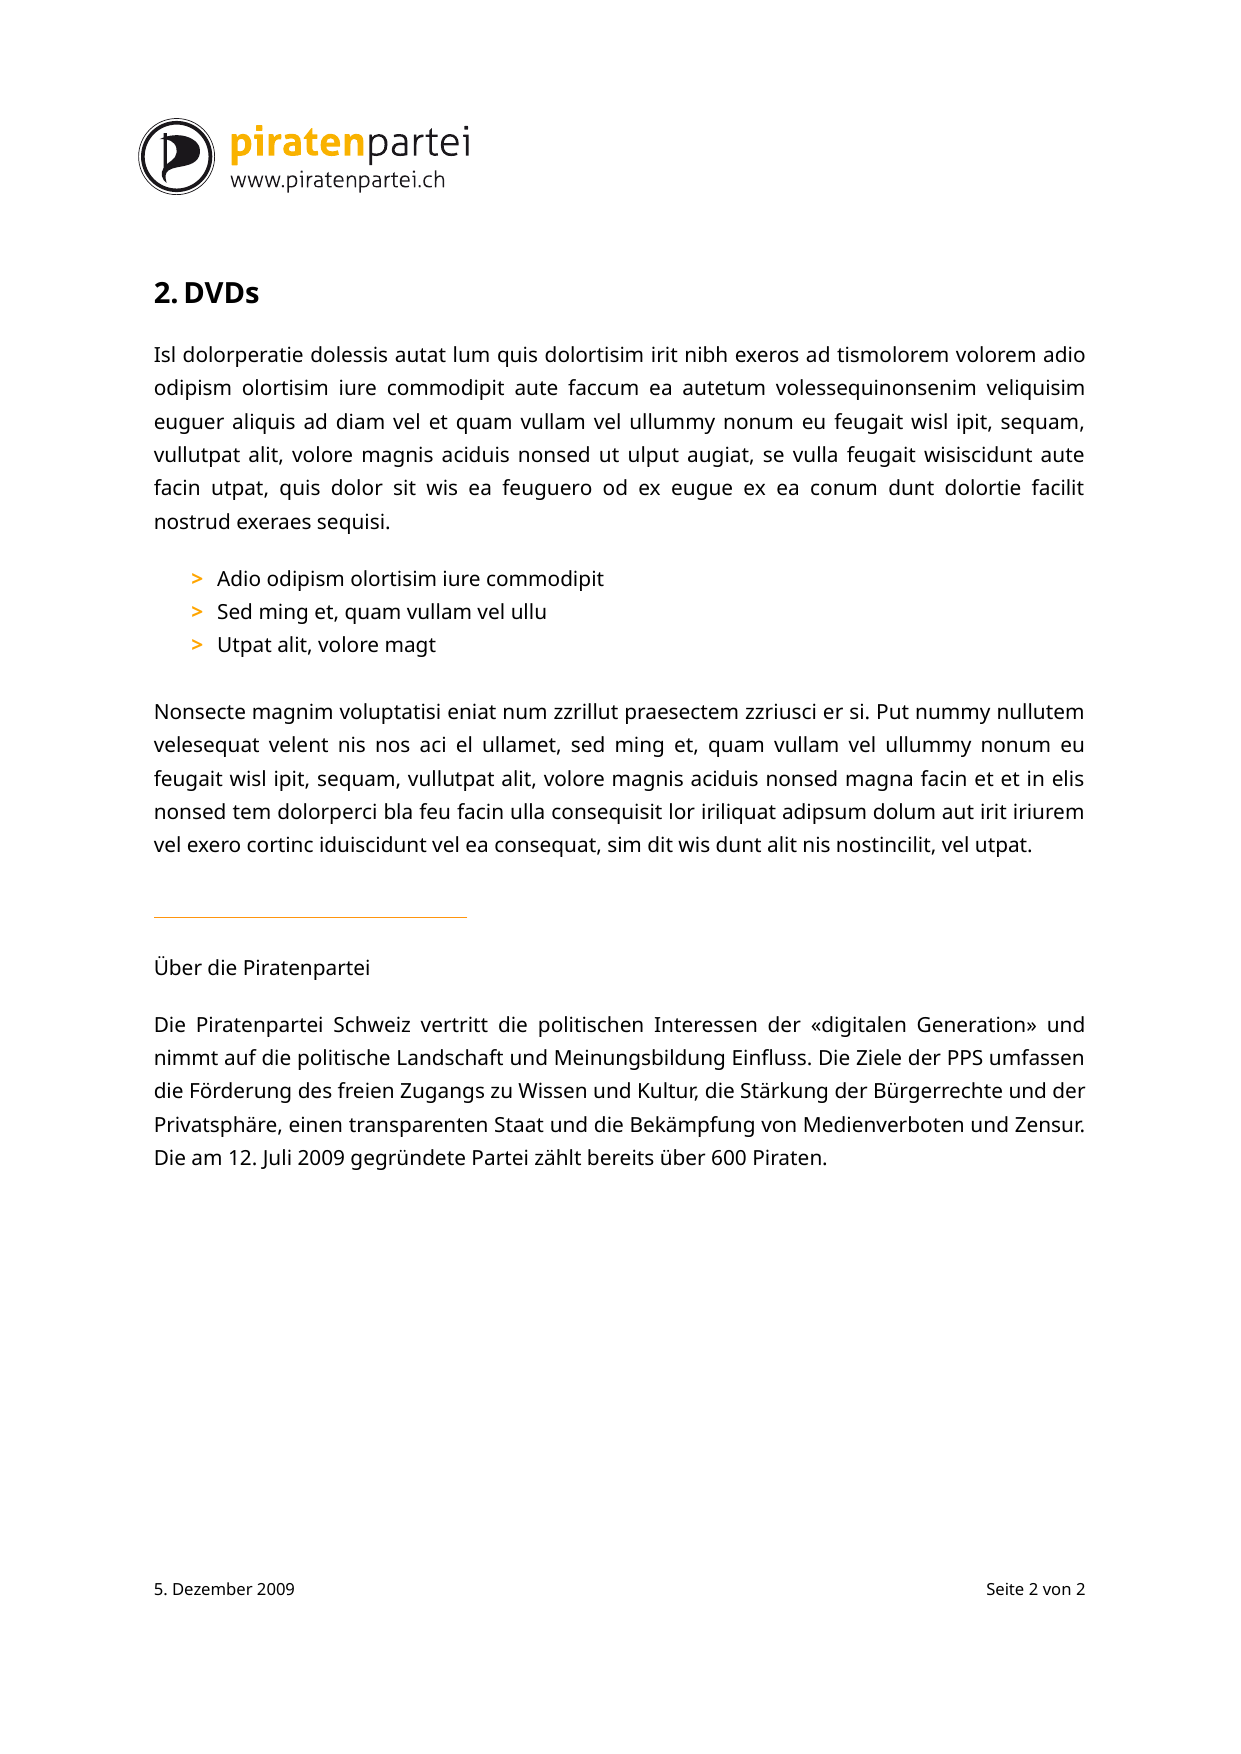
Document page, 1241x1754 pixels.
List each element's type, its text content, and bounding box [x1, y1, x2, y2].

list DVDs [153, 266, 1087, 312]
text Isl dolorperatie dolessis autat lum quis dolortisim irit nibh exeros ad tismolorem volorem adio odipism olortisim iure commodipit aute faccum ea autetum volessequinonsenim veliquisim euguer aliquis ad diam vel et quam vullam vel ullummy nonum eu feugait wisl ipit, sequam, vullutpat alit, volore magnis aciduis nonsed ut ulput augiat, se vulla feugait wisiscidunt aute facin utpat, quis dolor sit wis ea feuguero od ex eugue ex ea conum dunt dolortie facilit nostrud exeraes sequisi. [153, 335, 1087, 535]
text Nonsecte magnim voluptatisi eniat num zzrillut praesectem zzriusci er si. Put nummy nullutem velesequat velent nis nos aci el ullamet, sed ming et, quam vullam vel ullummy nonum eu feugait wisl ipit, sequam, vullutpat alit, volore magnis aciduis nonsed magna facin et et in elis nonsed tem dolorperci bla feu facin ulla consequisit lor iriliquat adipsum dolum aut irit iriurem vel exero cortinc iduiscidunt vel ea consequat, sim dit wis dunt alit nis nostincilit, vel utpat. [153, 692, 1087, 859]
text Über die Piratenpartei [153, 948, 1087, 981]
list Sed ming et, quam vullam vel ullu [191, 592, 1087, 626]
list Utpat alit, volore magt [191, 626, 1087, 659]
list Adio odipism olortisim iure commodipit [191, 559, 1087, 592]
text Die Piratenpartei Schweiz vertritt die politischen Interessen der «digitalen Generation» und nimmt auf die politische Landschaft und Meinungsbildung Einfluss. Die Ziele der PPS umfassen die Förderung des freien Zugangs zu Wissen und Kultur, die Stärkung der Bürgerrechte und der Privatsphäre, einen transparenten Staat und die Bekämpfung von Medienverboten und Zensur. Die am 12. Juli 2009 gegründete Partei zählt bereits über 600 Piraten. [153, 1005, 1087, 1172]
